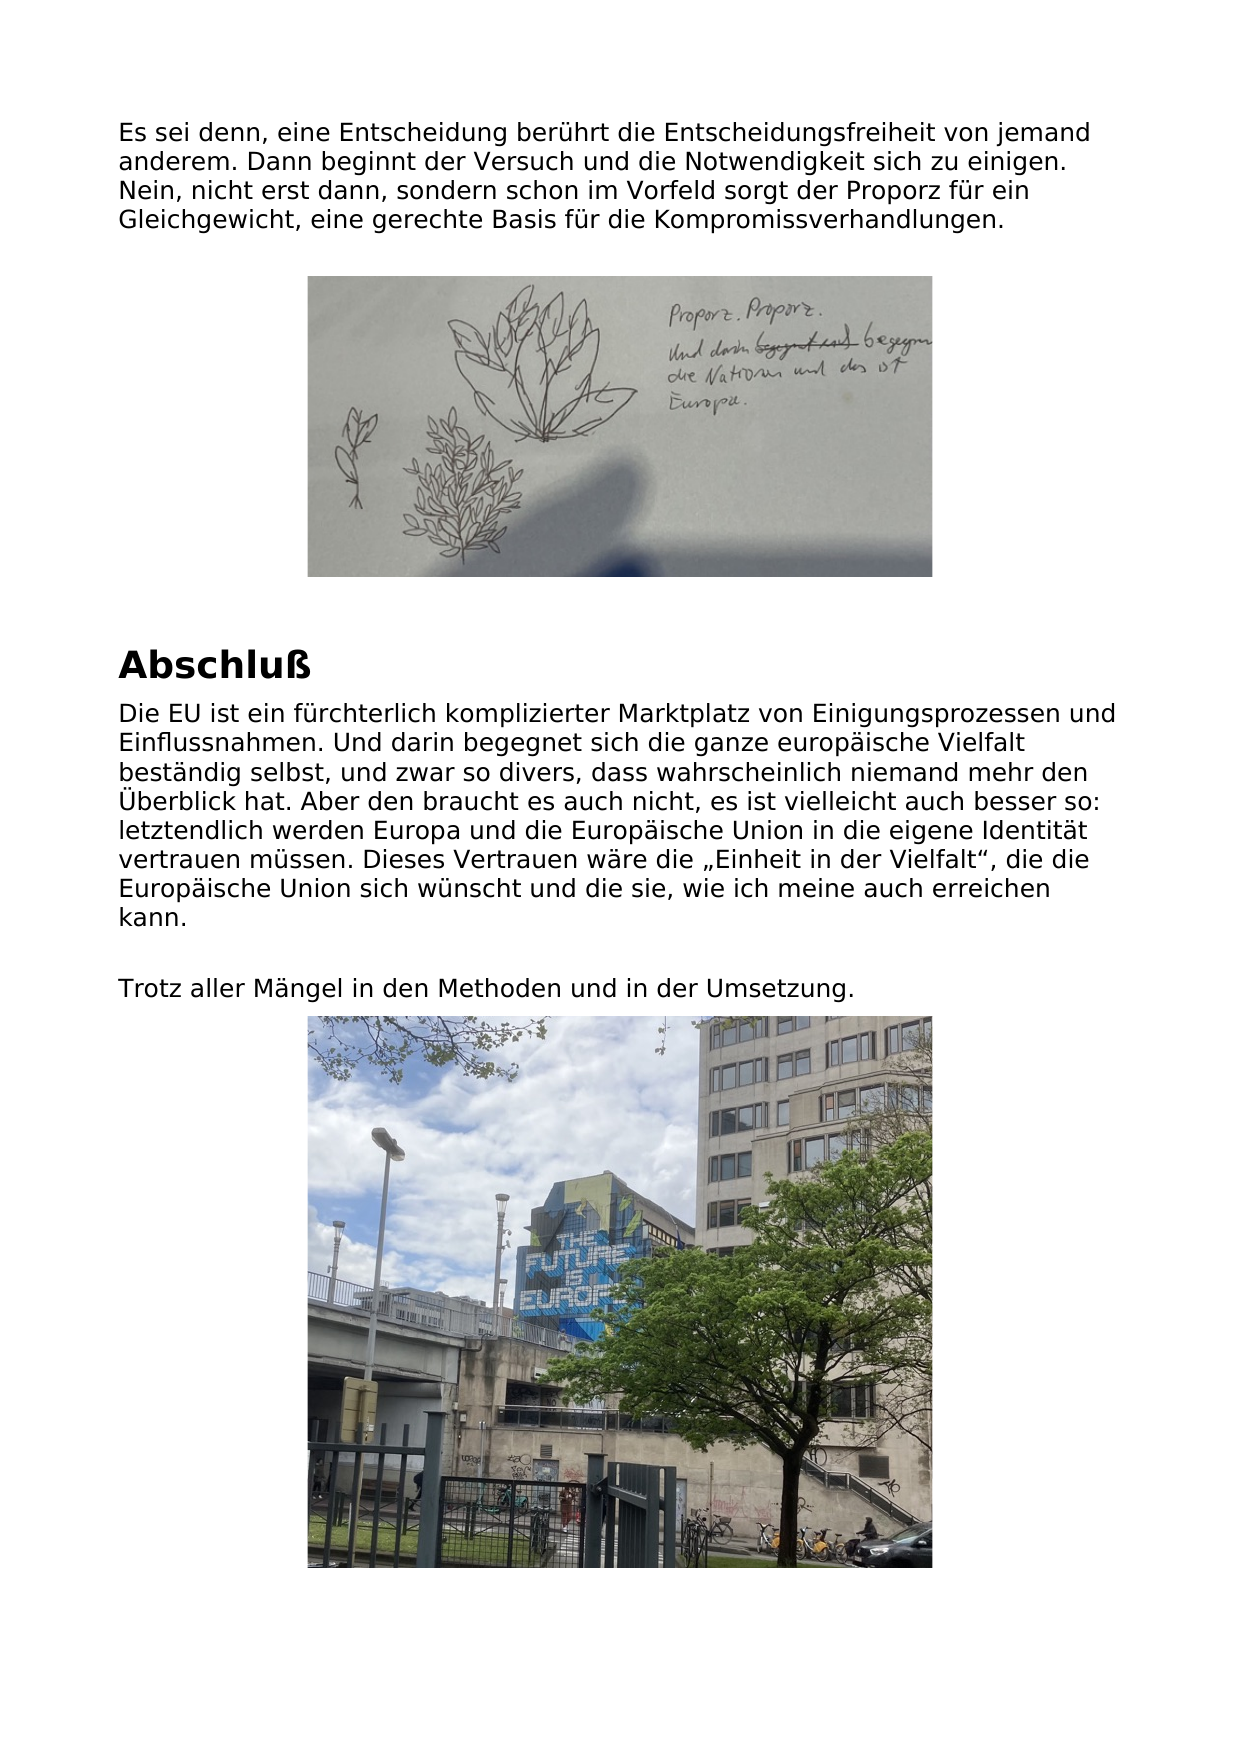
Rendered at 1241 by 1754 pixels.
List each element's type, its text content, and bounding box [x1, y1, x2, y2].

picture [307, 276, 933, 577]
subtitle Abschluß [118, 643, 1122, 687]
text Trotz aller Mängel in den Methoden und in der Umsetzung. [118, 974, 1122, 1003]
picture [307, 1016, 933, 1568]
text Es sei denn, eine Entscheidung berührt die Entscheidungsfreiheit von jemand anderem. Dann beginnt der Versuch und die Notwendigkeit sich zu einigen. Nein, nicht erst dann, sondern schon im Vorfeld sorgt der Proporz für ein Gleichgewicht, eine gerechte Basis für die Kompromissverhandlungen. [118, 118, 1122, 264]
text Die EU ist ein fürchterlich komplizierter Marktplatz von Einigungsprozessen und Einflussnahmen. Und darin begegnet sich die ganze europäische Vielfalt beständig selbst, und zwar so divers, dass wahrscheinlich niemand mehr den Überblick hat. Aber den braucht es auch nicht, es ist vielleicht auch besser so: letztendlich werden Europa und die Europäische Union in die eigene Identität vertrauen müssen. Dieses Vertrauen wäre die „Einheit in der Vielfalt“, die die Europäische Union sich wünscht und die sie, wie ich meine auch erreichen kann. [118, 699, 1122, 962]
